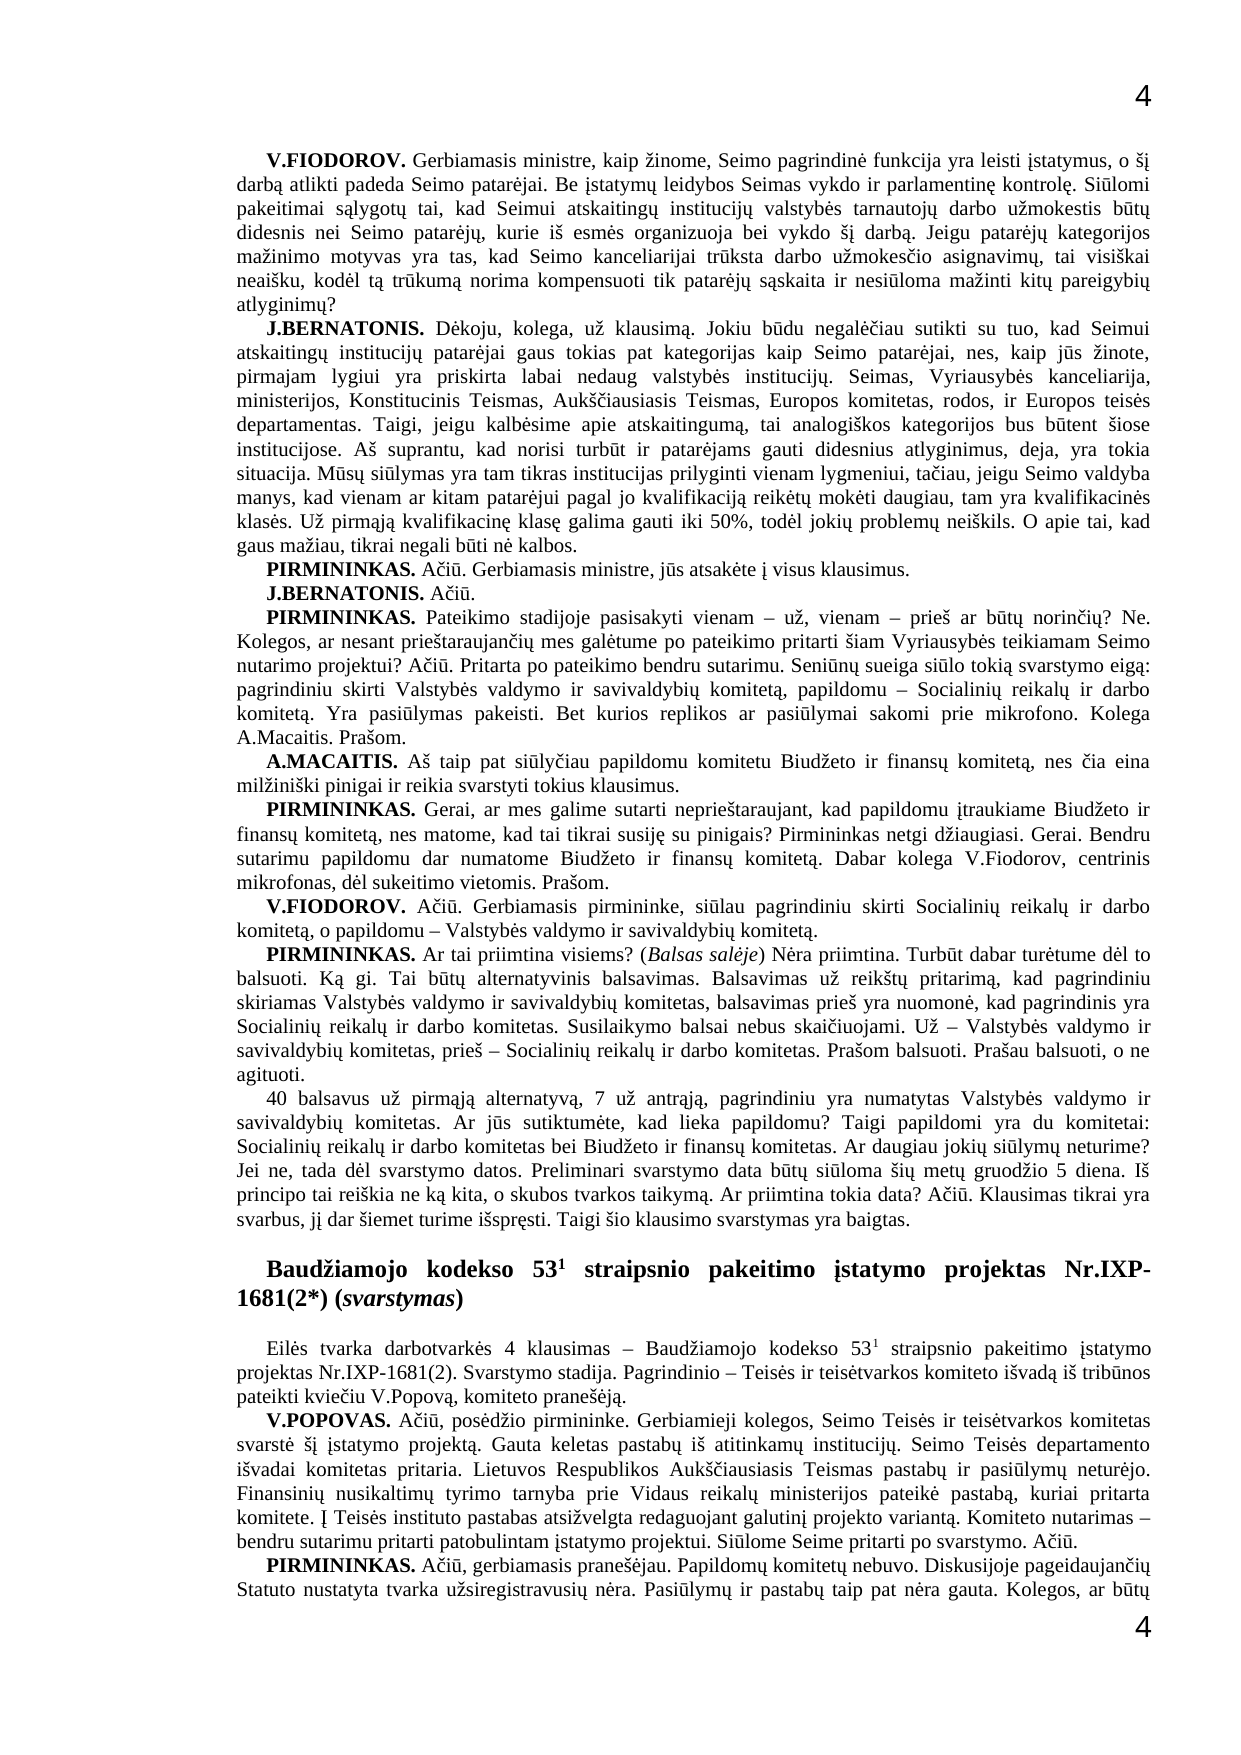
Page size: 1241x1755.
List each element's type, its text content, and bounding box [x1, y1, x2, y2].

text Baudžiamojo kodekso 531 straipsnio pakeitimo įstatymo projektas Nr.IXP-1681(2*) (svarstymas) [236, 1254, 1152, 1312]
text 40 balsavus už pirmąją alternatyvą, 7 už antrąją, pagrindiniu yra numatytas Valstybės valdymo ir savivaldybių komitetas. Ar jūs sutiktumėte, kad lieka papildomu? Taigi papildomi yra du komitetai: Socialinių reikalų ir darbo komitetas bei Biudžeto ir finansų komitetas. Ar daugiau jokių siūlymų neturime? Jei ne, tada dėl svarstymo datos. Preliminari svarstymo data būtų siūloma šių metų gruodžio 5 diena. Iš principo tai reiškia ne ką kita, o skubos tvarkos taikymą. Ar priimtina tokia data? Ačiū. Klausimas tikrai yra svarbus, jį dar šiemet turime išspręsti. Taigi šio klausimo svarstymas yra baigtas. [236, 1086, 1152, 1231]
text V.FIODOROV. Ačiū. Gerbiamasis pirmininke, siūlau pagrindiniu skirti Socialinių reikalų ir darbo komitetą, o papildomu – Valstybės valdymo ir savivaldybių komitetą. [236, 894, 1152, 942]
text V.POPOVAS. Ačiū, posėdžio pirmininke. Gerbiamieji kolegos, Seimo Teisės ir teisėtvarkos komitetas svarstė šį įstatymo projektą. Gauta keletas pastabų iš atitinkamų institucijų. Seimo Teisės departamento išvadai komitetas pritaria. Lietuvos Respublikos Aukščiausiasis Teismas pastabų ir pasiūlymų neturėjo. Finansinių nusikaltimų tyrimo tarnyba prie Vidaus reikalų ministerijos pateikė pastabą, kuriai pritarta komitete. Į Teisės instituto pastabas atsižvelgta redaguojant galutinį projekto variantą. Komiteto nutarimas – bendru sutarimu pritarti patobulintam įstatymo projektui. Siūlome Seime pritarti po svarstymo. Ačiū. [236, 1408, 1152, 1553]
text PIRMININKAS. Ačiū. Gerbiamasis ministre, jūs atsakėte į visus klausimus. [236, 557, 1152, 581]
text PIRMININKAS. Ar tai priimtina visiems? (Balsas salėje) Nėra priimtina. Turbūt dabar turėtume dėl to balsuoti. Ką gi. Tai būtų alternatyvinis balsavimas. Balsavimas už reikštų pritarimą, kad pagrindiniu skiriamas Valstybės valdymo ir savivaldybių komitetas, balsavimas prieš yra nuomonė, kad pagrindinis yra Socialinių reikalų ir darbo komitetas. Susilaikymo balsai nebus skaičiuojami. Už – Valstybės valdymo ir savivaldybių komitetas, prieš – Socialinių reikalų ir darbo komitetas. Prašom balsuoti. Prašau balsuoti, o ne agituoti. [236, 942, 1152, 1086]
text PIRMININKAS. Ačiū, gerbiamasis pranešėjau. Papildomų komitetų nebuvo. Diskusijoje pageidaujančių Statuto nustatyta tvarka užsiregistravusių nėra. Pasiūlymų ir pastabų taip pat nėra gauta. Kolegos, ar būtų [236, 1553, 1152, 1601]
text V.FIODOROV. Gerbiamasis ministre, kaip žinome, Seimo pagrindinė funkcija yra leisti įstatymus, o šį darbą atlikti padeda Seimo patarėjai. Be įstatymų leidybos Seimas vykdo ir parlamentinę kontrolę. Siūlomi pakeitimai sąlygotų tai, kad Seimui atskaitingų institucijų valstybės tarnautojų darbo užmokestis būtų didesnis nei Seimo patarėjų, kurie iš esmės organizuoja bei vykdo šį darbą. Jeigu patarėjų kategorijos mažinimo motyvas yra tas, kad Seimo kanceliarijai trūksta darbo užmokesčio asignavimų, tai visiškai neaišku, kodėl tą trūkumą norima kompensuoti tik patarėjų sąskaita ir nesiūloma mažinti kitų pareigybių atlyginimų? [236, 148, 1152, 316]
text J.BERNATONIS. Dėkoju, kolega, už klausimą. Jokiu būdu negalėčiau sutikti su tuo, kad Seimui atskaitingų institucijų patarėjai gaus tokias pat kategorijas kaip Seimo patarėjai, nes, kaip jūs žinote, pirmajam lygiui yra priskirta labai nedaug valstybės institucijų. Seimas, Vyriausybės kanceliarija, ministerijos, Konstitucinis Teismas, Aukščiausiasis Teismas, Europos komitetas, rodos, ir Europos teisės departamentas. Taigi, jeigu kalbėsime apie atskaitingumą, tai analogiškos kategorijos bus būtent šiose institucijose. Aš suprantu, kad norisi turbūt ir patarėjams gauti didesnius atlyginimus, deja, yra tokia situacija. Mūsų siūlymas yra tam tikras institucijas prilyginti vienam lygmeniui, tačiau, jeigu Seimo valdyba manys, kad vienam ar kitam patarėjui pagal jo kvalifikaciją reikėtų mokėti daugiau, tam yra kvalifikacinės klasės. Už pirmąją kvalifikacinę klasę galima gauti iki 50%, todėl jokių problemų neiškils. O apie tai, kad gaus mažiau, tikrai negali būti nė kalbos. [236, 316, 1152, 557]
text Eilės tvarka darbotvarkės 4 klausimas – Baudžiamojo kodekso 531 straipsnio pakeitimo įstatymo projektas Nr.IXP-1681(2). Svarstymo stadija. Pagrindinio – Teisės ir teisėtvarkos komiteto išvadą iš tribūnos pateikti kviečiu V.Popovą, komiteto pranešėją. [236, 1336, 1152, 1408]
text J.BERNATONIS. Ačiū. [236, 581, 1152, 605]
text PIRMININKAS. Gerai, ar mes galime sutarti neprieštaraujant, kad papildomu įtraukiame Biudžeto ir finansų komitetą, nes matome, kad tai tikrai susiję su pinigais? Pirmininkas netgi džiaugiasi. Gerai. Bendru sutarimu papildomu dar numatome Biudžeto ir finansų komitetą. Dabar kolega V.Fiodorov, centrinis mikrofonas, dėl sukeitimo vietomis. Prašom. [236, 797, 1152, 894]
text PIRMININKAS. Pateikimo stadijoje pasisakyti vienam – už, vienam – prieš ar būtų norinčių? Ne. Kolegos, ar nesant prieštaraujančių mes galėtume po pateikimo pritarti šiam Vyriausybės teikiamam Seimo nutarimo projektui? Ačiū. Pritarta po pateikimo bendru sutarimu. Seniūnų sueiga siūlo tokią svarstymo eigą: pagrindiniu skirti Valstybės valdymo ir savivaldybių komitetą, papildomu – Socialinių reikalų ir darbo komitetą. Yra pasiūlymas pakeisti. Bet kurios replikos ar pasiūlymai sakomi prie mikrofono. Kolega A.Macaitis. Prašom. [236, 605, 1152, 749]
text A.MACAITIS. Aš taip pat siūlyčiau papildomu komitetu Biudžeto ir finansų komitetą, nes čia eina milžiniški pinigai ir reikia svarstyti tokius klausimus. [236, 749, 1152, 797]
